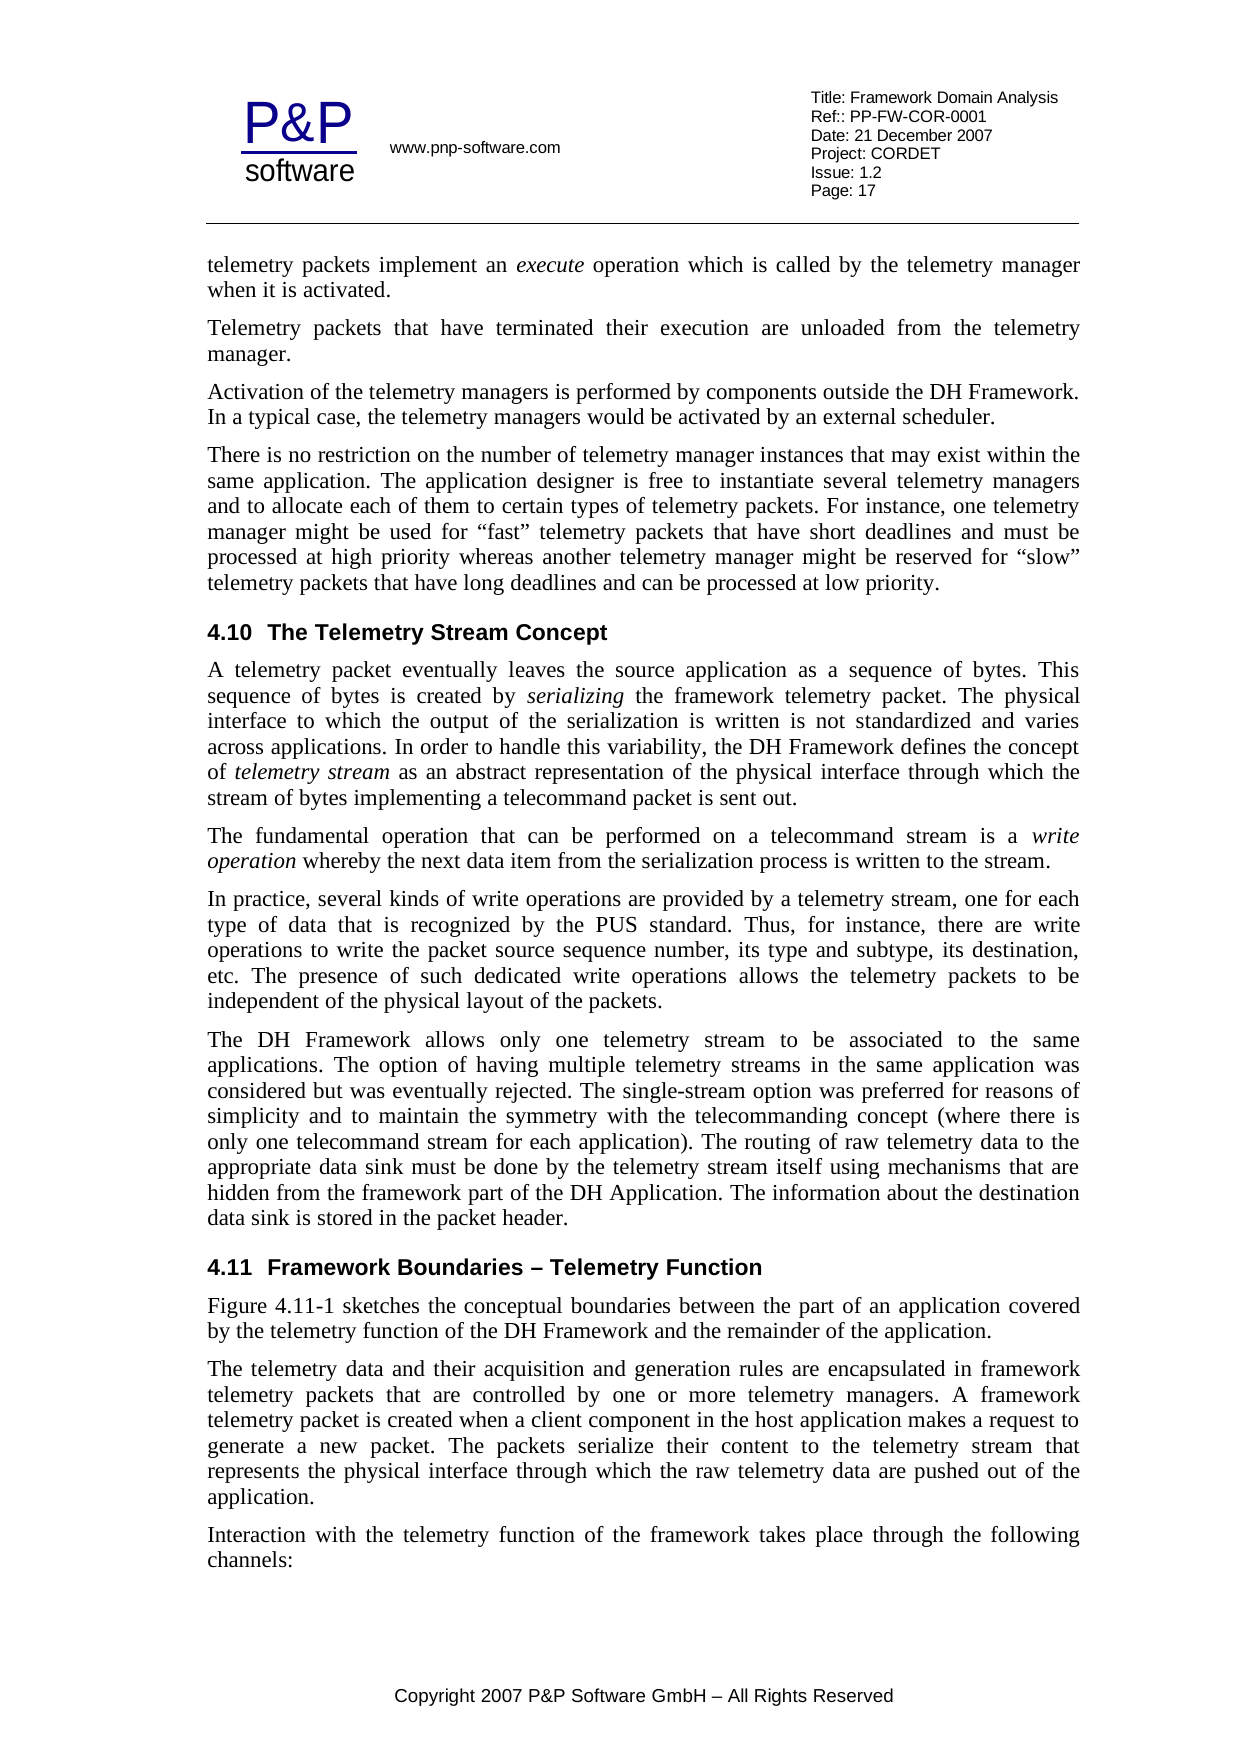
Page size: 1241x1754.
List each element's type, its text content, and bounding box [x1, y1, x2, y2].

text The fundamental operation that can be performed on a telecommand stream is a write operation whereby the next data item from the serialization process is written to the stream. [207, 823, 1081, 874]
text Telemetry packets that have terminated their execution are unloaded from the telemetry manager. [207, 315, 1081, 366]
text telemetry packets implement an execute operation which is called by the telemetry manager when it is activated. [207, 251, 1081, 302]
text Activation of the telemetry managers is performed by components outside the DH Framework. In a typical case, the telemetry managers would be activated by an external scheduler. [207, 378, 1081, 429]
text Figure 4.11-1 sketches the conceptual boundaries between the part of an application covered by the telemetry function of the DH Framework and the remainder of the application. [207, 1293, 1081, 1344]
text There is no restriction on the number of telemetry manager instances that may exist within the same application. The application designer is free to instantiate several telemetry managers and to allocate each of them to certain types of telemetry packets. For instance, one telemetry manager might be used for “fast” telemetry packets that have short deadlines and must be processed at high priority whereas another telemetry manager might be reserved for “slow” telemetry packets that have long deadlines and can be processed at low priority. [207, 442, 1081, 595]
text In practice, several kinds of write operations are provided by a telemetry stream, one for each type of data that is recognized by the PUS standard. Thus, for instance, there are write operations to write the packet source sequence number, its type and subtype, its destination, etc. The presence of such dedicated write operations allows the telemetry packets to be independent of the physical layout of the packets. [207, 886, 1081, 1014]
subtitle Framework Boundaries – Telemetry Function [207, 1254, 1081, 1281]
text The DH Framework allows only one telemetry stream to be associated to the same applications. The option of having multiple telemetry streams in the same application was considered but was eventually rejected. The single-stream option was preferred for reasons of simplicity and to maintain the symmetry with the telecommanding concept (where there is only one telecommand stream for each application). The routing of raw telemetry data to the appropriate data sink must be done by the telemetry stream itself using mechanisms that are hidden from the framework part of the DH Application. The information about the destination data sink is stored in the packet header. [207, 1026, 1081, 1231]
text A telemetry packet eventually leaves the source application as a sequence of bytes. This sequence of bytes is created by serializing the framework telemetry packet. The physical interface to which the output of the serialization is written is not standardized and varies across applications. In order to handle this variability, the DH Framework defines the concept of telemetry stream as an abstract representation of the physical interface through which the stream of bytes implementing a telecommand packet is sent out. [207, 657, 1081, 810]
text The telemetry data and their acquisition and generation rules are encapsulated in framework telemetry packets that are controlled by one or more telemetry managers. A framework telemetry packet is created when a client component in the host application makes a request to generate a new packet. The packets serialize their content to the telemetry stream that represents the physical interface through which the raw telemetry data are pushed out of the application. [207, 1356, 1081, 1509]
subtitle The Telemetry Stream Concept [207, 619, 1081, 645]
text Interaction with the telemetry function of the framework takes place through the following channels: [207, 1522, 1081, 1573]
